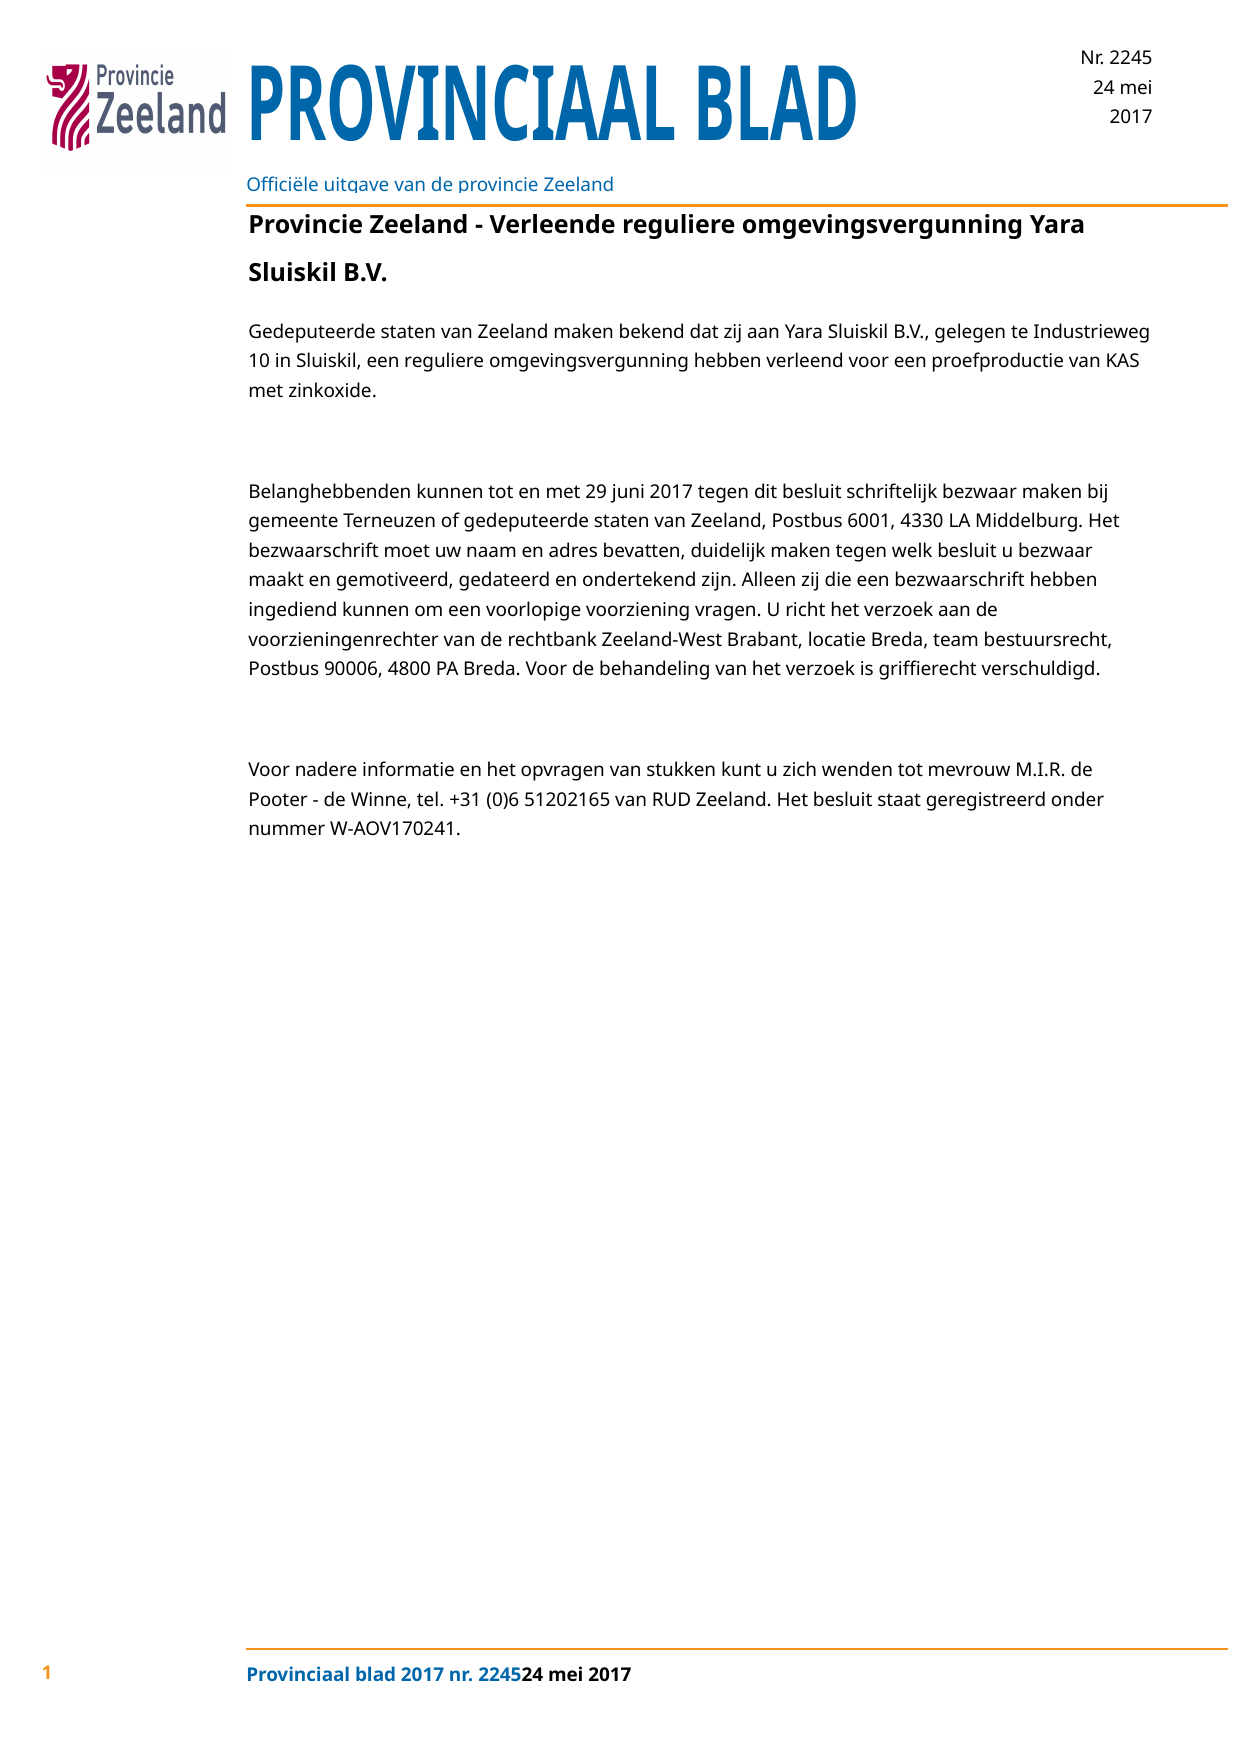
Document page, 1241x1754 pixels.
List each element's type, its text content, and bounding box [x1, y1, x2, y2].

picture [41, 47, 231, 172]
text Gedeputeerde staten van Zeeland maken bekend dat zij aan Yara Sluiskil B.V., gelegen te Industrieweg 10 in Sluiskil, een reguliere omgevingsvergunning hebben verleend voor een proefproductie van KAS met zinkoxide. [248, 318, 1152, 403]
text Voor nadere informatie en het opvragen van stukken kunt u zich wenden tot mevrouw M.I.R. de Pooter - de Winne, tel. +31 (0)6 51202165 van RUD Zeeland. Het besluit staat geregistreerd onder nummer W-AOV170241. [248, 756, 1152, 841]
text Belanghebbenden kunnen tot en met 29 juni 2017 tegen dit besluit schriftelijk bezwaar maken bij gemeente Terneuzen of gedeputeerde staten van Zeeland, Postbus 6001, 4330 LA Middelburg. Het bezwaarschrift moet uw naam en adres bevatten, duidelijk maken tegen welk besluit u bezwaar maakt en gemotiveerd, gedateerd en ondertekend zijn. Alleen zij die een bezwaarschrift hebben ingediend kunnen om een voorlopige voorziening vragen. U richt het verzoek aan de voorzieningenrechter van de rechtbank Zeeland-West Brabant, locatie Breda, team bestuursrecht, Postbus 90006, 4800 PA Breda. Voor de behandeling van het verzoek is griffierecht verschuldigd. [248, 478, 1152, 681]
text Provincie Zeeland - Verleende reguliere omgevingsvergunning Yara Sluiskil B.V. [248, 207, 1152, 288]
